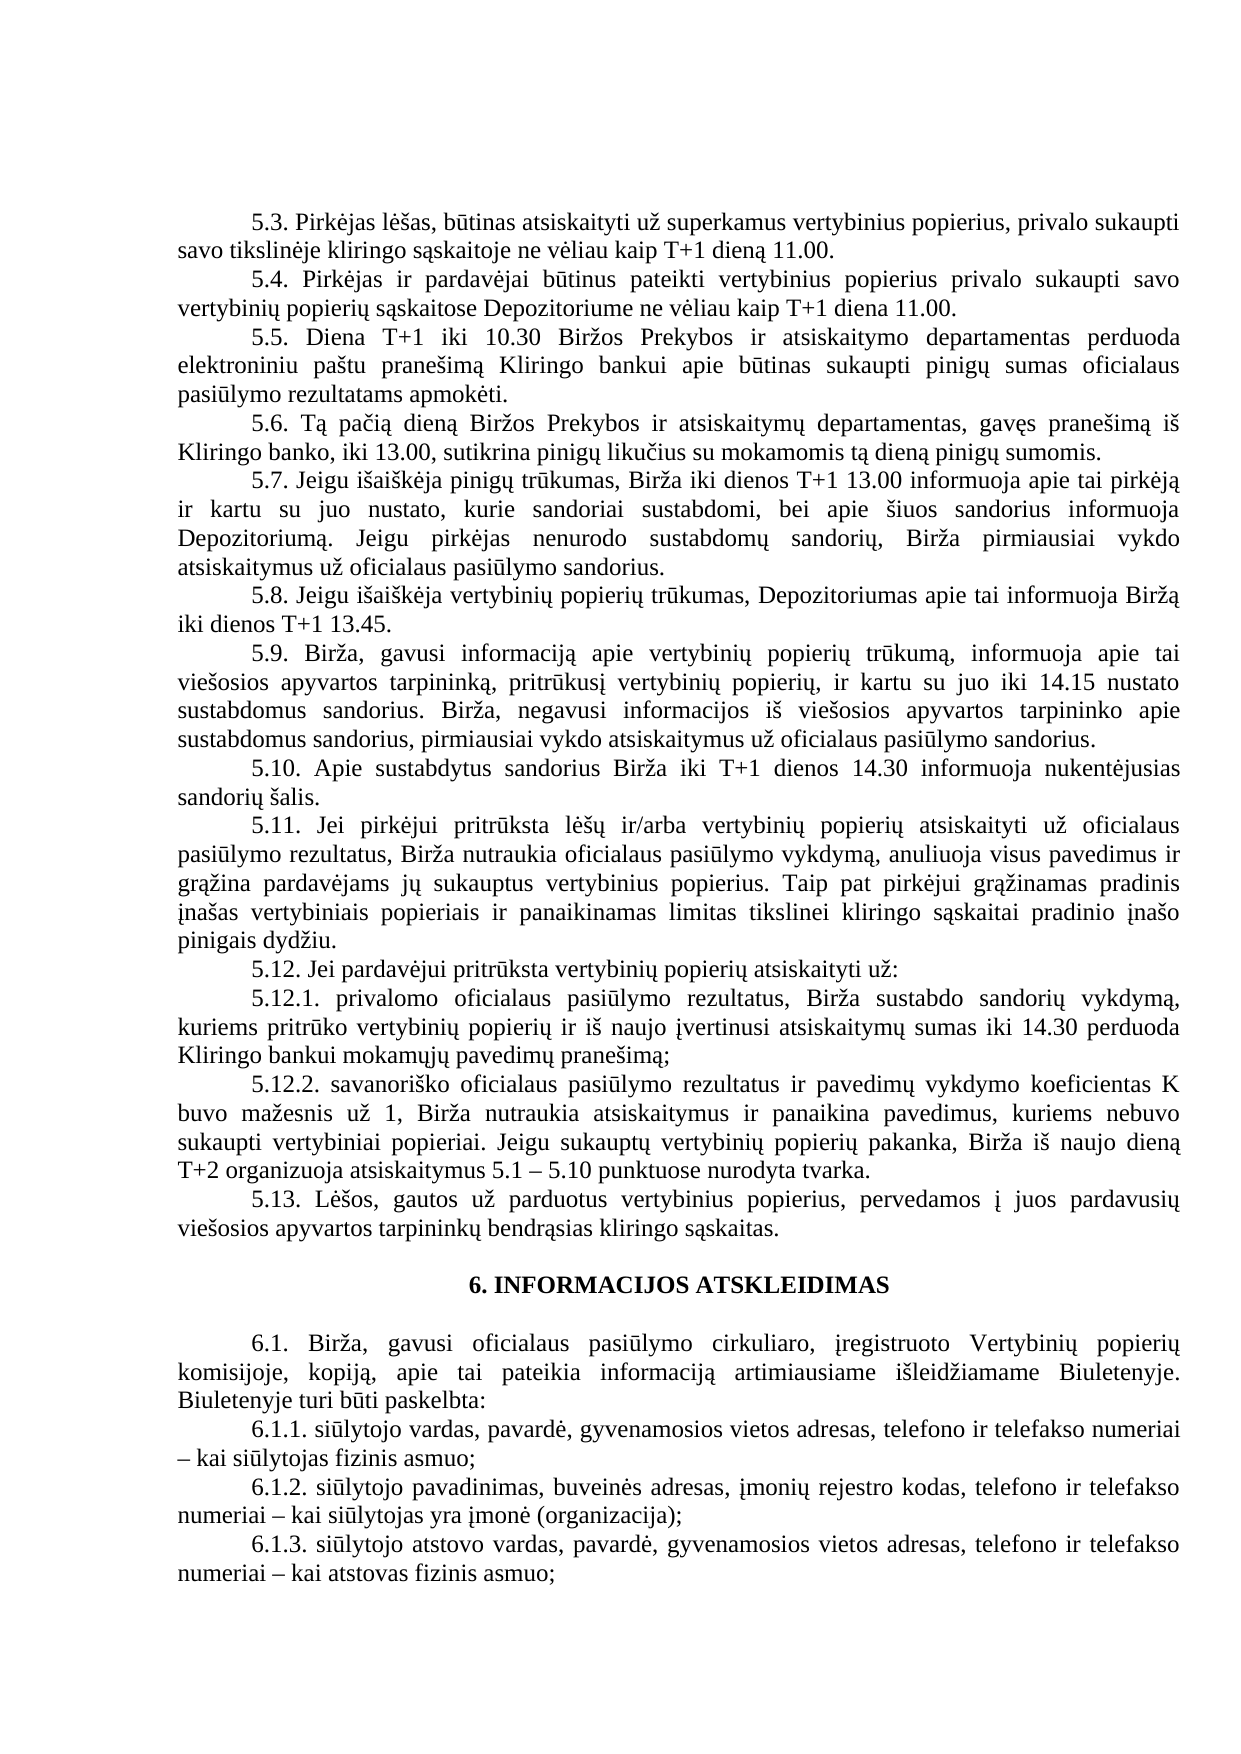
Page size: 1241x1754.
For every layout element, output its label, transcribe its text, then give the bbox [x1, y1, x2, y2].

text 5.12. Jei pardavėjui pritrūksta vertybinių popierių atsiskaityti už: [177, 954, 1181, 983]
text 5.7. Jeigu išaiškėja pinigų trūkumas, Birža iki dienos T+1 13.00 informuoja apie tai pirkėją ir kartu su juo nustato, kurie sandoriai sustabdomi, bei apie šiuos sandorius informuoja Depozitoriumą. Jeigu pirkėjas nenurodo sustabdomų sandorių, Birža pirmiausiai vykdo atsiskaitymus už oficialaus pasiūlymo sandorius. [177, 465, 1181, 580]
text 5.12.1. privalomo oficialaus pasiūlymo rezultatus, Birža sustabdo sandorių vykdymą, kuriems pritrūko vertybinių popierių ir iš naujo įvertinusi atsiskaitymų sumas iki 14.30 perduoda Kliringo bankui mokamųjų pavedimų pranešimą; [177, 983, 1181, 1069]
text 6.1.2. siūlytojo pavadinimas, buveinės adresas, įmonių rejestro kodas, telefono ir telefakso numeriai – kai siūlytojas yra įmonė (organizacija); [177, 1472, 1181, 1529]
text 5.6. Tą pačią dieną Biržos Prekybos ir atsiskaitymų departamentas, gavęs pranešimą iš Kliringo banko, iki 13.00, sutikrina pinigų likučius su mokamomis tą dieną pinigų sumomis. [177, 408, 1181, 465]
text 5.8. Jeigu išaiškėja vertybinių popierių trūkumas, Depozitoriumas apie tai informuoja Biržą iki dienos T+1 13.45. [177, 580, 1181, 638]
text 5.12.2. savanoriško oficialaus pasiūlymo rezultatus ir pavedimų vykdymo koeficientas K buvo mažesnis už 1, Birža nutraukia atsiskaitymus ir panaikina pavedimus, kuriems nebuvo sukaupti vertybiniai popieriai. Jeigu sukauptų vertybinių popierių pakanka, Birža iš naujo dieną T+2 organizuoja atsiskaitymus 5.1 – 5.10 punktuose nurodyta tvarka. [177, 1069, 1181, 1184]
text 5.5. Diena T+1 iki 10.30 Biržos Prekybos ir atsiskaitymo departamentas perduoda elektroniniu paštu pranešimą Kliringo bankui apie būtinas sukaupti pinigų sumas oficialaus pasiūlymo rezultatams apmokėti. [177, 322, 1181, 408]
text 5.13. Lėšos, gautos už parduotus vertybinius popierius, pervedamos į juos pardavusių viešosios apyvartos tarpininkų bendrąsias kliringo sąskaitas. [177, 1184, 1181, 1242]
text 6.1. Birža, gavusi oficialaus pasiūlymo cirkuliaro, įregistruoto Vertybinių popierių komisijoje, kopiją, apie tai pateikia informaciją artimiausiame išleidžiamame Biuletenyje. Biuletenyje turi būti paskelbta: [177, 1328, 1181, 1414]
text 5.3. Pirkėjas lėšas, būtinas atsiskaityti už superkamus vertybinius popierius, privalo sukaupti savo tikslinėje kliringo sąskaitoje ne vėliau kaip T+1 dieną 11.00. [177, 207, 1181, 264]
text 5.4. Pirkėjas ir pardavėjai būtinus pateikti vertybinius popierius privalo sukaupti savo vertybinių popierių sąskaitose Depozitoriume ne vėliau kaip T+1 diena 11.00. [177, 264, 1181, 322]
text 5.10. Apie sustabdytus sandorius Birža iki T+1 dienos 14.30 informuoja nukentėjusias sandorių šalis. [177, 753, 1181, 810]
text 5.9. Birža, gavusi informaciją apie vertybinių popierių trūkumą, informuoja apie tai viešosios apyvartos tarpininką, pritrūkusį vertybinių popierių, ir kartu su juo iki 14.15 nustato sustabdomus sandorius. Birža, negavusi informacijos iš viešosios apyvartos tarpininko apie sustabdomus sandorius, pirmiausiai vykdo atsiskaitymus už oficialaus pasiūlymo sandorius. [177, 638, 1181, 753]
text 6.1.1. siūlytojo vardas, pavardė, gyvenamosios vietos adresas, telefono ir telefakso numeriai – kai siūlytojas fizinis asmuo; [177, 1414, 1181, 1472]
text 5.11. Jei pirkėjui pritrūksta lėšų ir/arba vertybinių popierių atsiskaityti už oficialaus pasiūlymo rezultatus, Birža nutraukia oficialaus pasiūlymo vykdymą, anuliuoja visus pavedimus ir grąžina pardavėjams jų sukauptus vertybinius popierius. Taip pat pirkėjui grąžinamas pradinis įnašas vertybiniais popieriais ir panaikinamas limitas tikslinei kliringo sąskaitai pradinio įnašo pinigais dydžiu. [177, 810, 1181, 954]
text 6. Informacijos atskleidimas [177, 1270, 1181, 1299]
text 6.1.3. siūlytojo atstovo vardas, pavardė, gyvenamosios vietos adresas, telefono ir telefakso numeriai – kai atstovas fizinis asmuo; [177, 1529, 1181, 1587]
